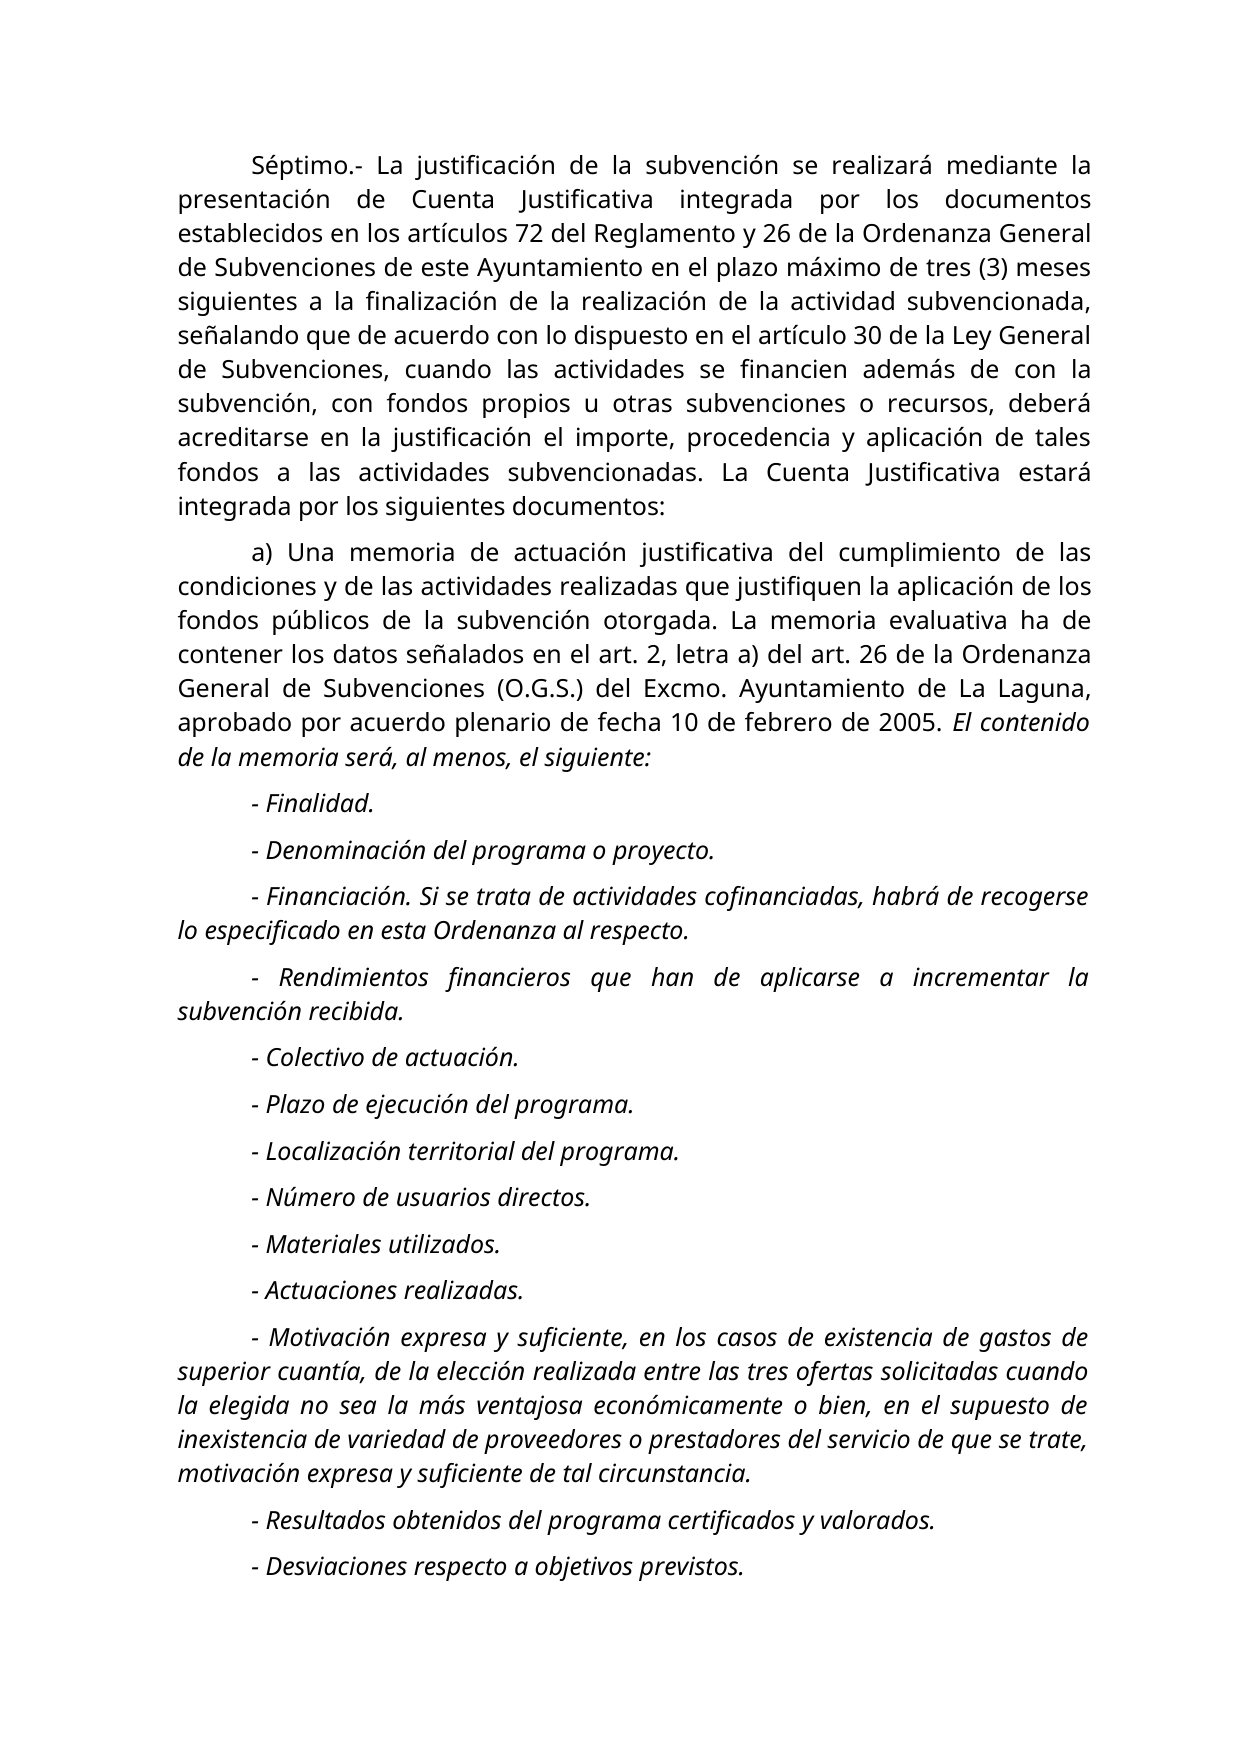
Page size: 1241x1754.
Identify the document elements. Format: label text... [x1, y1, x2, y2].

text a) Una memoria de actuación justificativa del cumplimiento de las condiciones y de las actividades realizadas que justifiquen la aplicación de los fondos públicos de la subvención otorgada. La memoria evaluativa ha de contener los datos señalados en el art. 2, letra a) del art. 26 de la Ordenanza General de Subvenciones (O.G.S.) del Excmo. Ayuntamiento de La Laguna, aprobado por acuerdo plenario de fecha 10 de febrero de 2005. El contenido de la memoria será, al menos, el siguiente: [177, 535, 1093, 773]
text - Colectivo de actuación. [177, 1040, 1093, 1074]
text Séptimo.- La justificación de la subvención se realizará mediante la presentación de Cuenta Justificativa integrada por los documentos establecidos en los artículos 72 del Reglamento y 26 de la Ordenanza General de Subvenciones de este Ayuntamiento en el plazo máximo de tres (3) meses siguientes a la finalización de la realización de la actividad subvencionada, señalando que de acuerdo con lo dispuesto en el artículo 30 de la Ley General de Subvenciones, cuando las actividades se financien además de con la subvención, con fondos propios u otras subvenciones o recursos, deberá acreditarse en la justificación el importe, procedencia y aplicación de tales fondos a las actividades subvencionadas. La Cuenta Justificativa estará integrada por los siguientes documentos: [177, 148, 1093, 522]
text - Financiación. Si se trata de actividades cofinanciadas, habrá de recogerse lo especificado en esta Ordenanza al respecto. [177, 879, 1093, 947]
text - Número de usuarios directos. [177, 1180, 1093, 1214]
text - Resultados obtenidos del programa certificados y valorados. [177, 1502, 1093, 1536]
text - Materiales utilizados. [177, 1226, 1093, 1260]
text - Desviaciones respecto a objetivos previstos. [177, 1549, 1093, 1583]
text - Denominación del programa o proyecto. [177, 832, 1093, 866]
text - Motivación expresa y suficiente, en los casos de existencia de gastos de superior cuantía, de la elección realizada entre las tres ofertas solicitadas cuando la elegida no sea la más ventajosa económicamente o bien, en el supuesto de inexistencia de variedad de proveedores o prestadores del servicio de que se trate, motivación expresa y suficiente de tal circunstancia. [177, 1319, 1093, 1490]
text - Localización territorial del programa. [177, 1133, 1093, 1167]
text - Plazo de ejecución del programa. [177, 1087, 1093, 1121]
text - Actuaciones realizadas. [177, 1273, 1093, 1307]
text - Finalidad. [177, 786, 1093, 820]
text - Rendimientos financieros que han de aplicarse a incrementar la subvención recibida. [177, 959, 1093, 1028]
